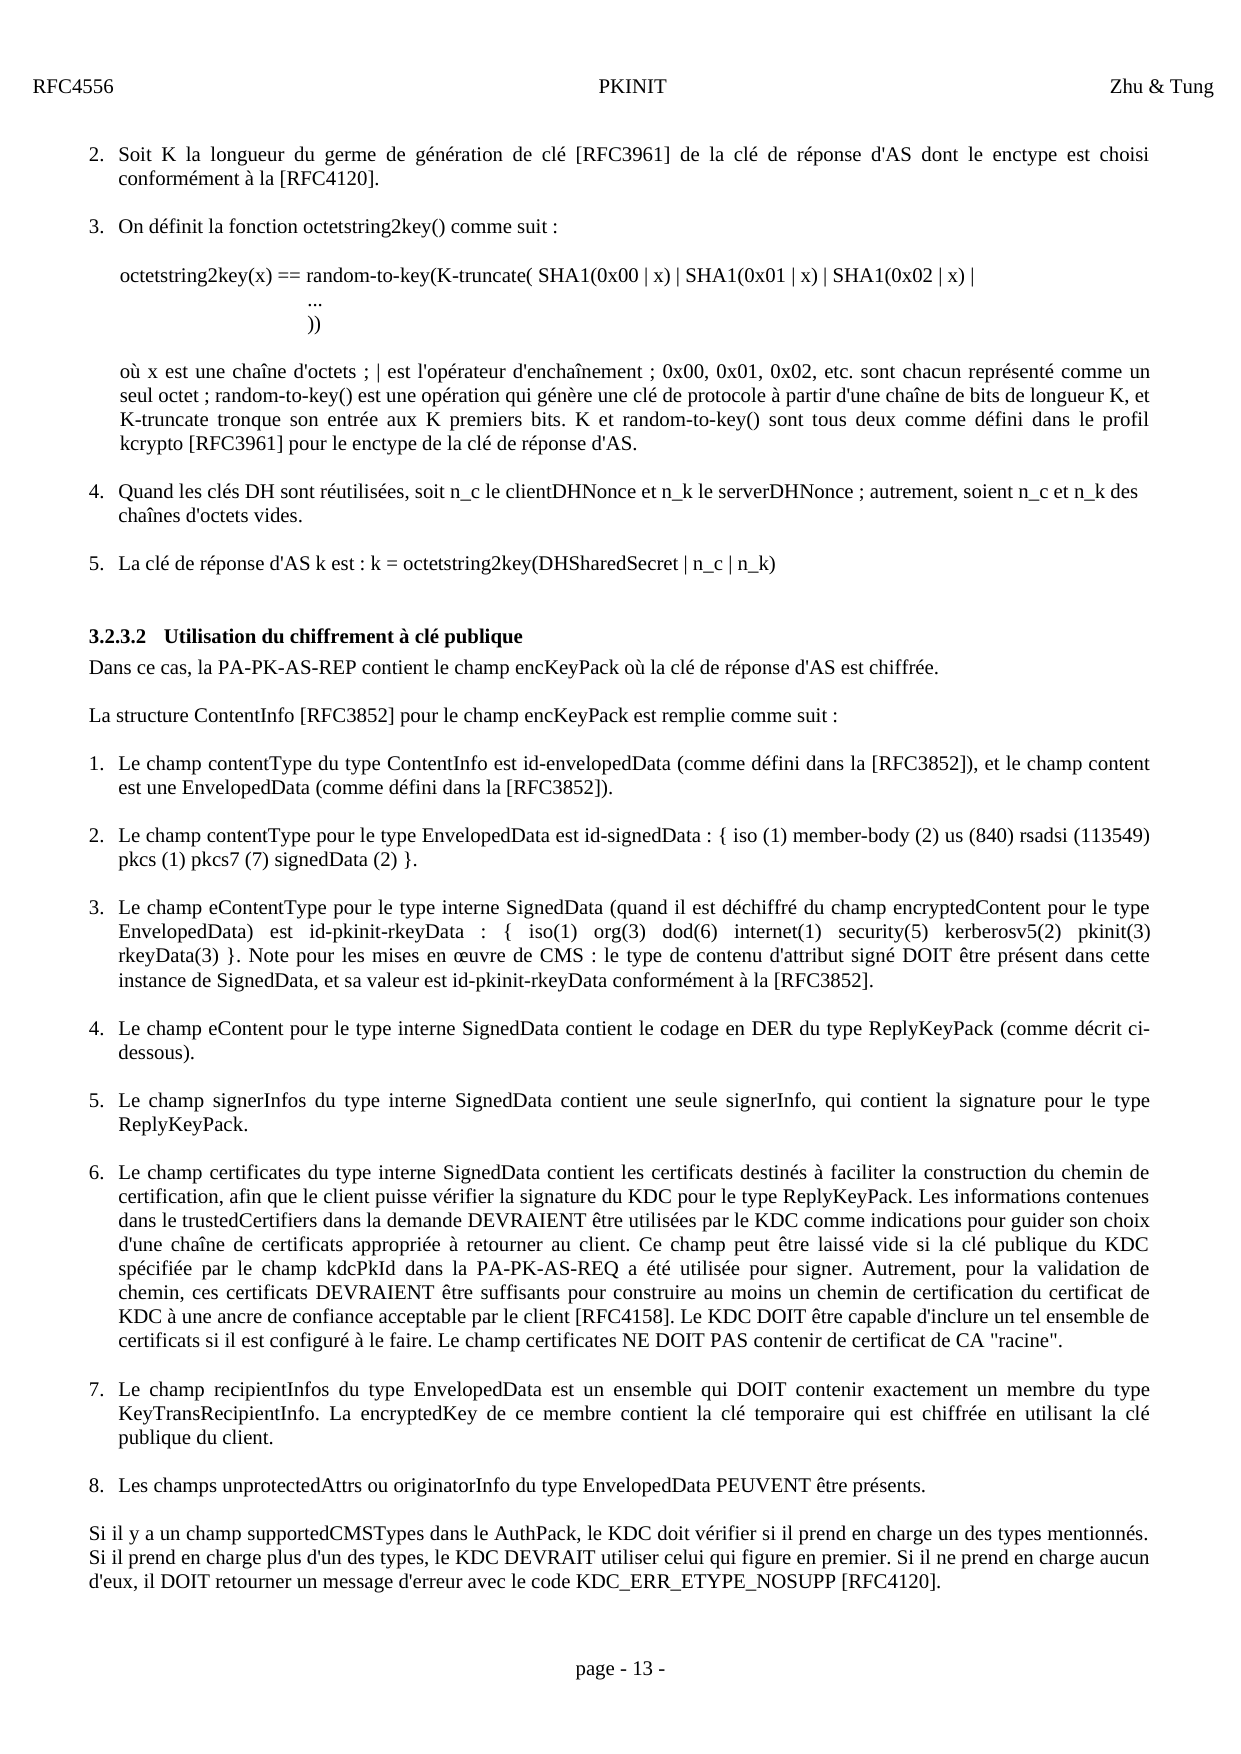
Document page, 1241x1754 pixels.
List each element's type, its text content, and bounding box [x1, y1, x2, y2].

text 4. Quand les clés DH sont réutilisées, soit n_c le clientDHNonce et n_k le serverDHNonce ; autrement, soient n_c et n_k des chaînes d'octets vides. [89, 479, 1152, 527]
text 1. Le champ contentType du type ContentInfo est id-envelopedData (comme défini dans la [RFC3852]), et le champ content est une EnvelopedData (comme défini dans la [RFC3852]). [89, 751, 1152, 799]
text 3. Le champ eContentType pour le type interne SignedData (quand il est déchiffré du champ encryptedContent pour le type EnvelopedData) est id-pkinit-rkeyData : { iso(1) org(3) dod(6) internet(1) security(5) kerberosv5(2) pkinit(3) rkeyData(3) }. Note pour les mises en œuvre de CMS : le type de contenu d'attribut signé DOIT être présent dans cette instance de SignedData, et sa valeur est id-pkinit-rkeyData conformément à la [RFC3852]. [89, 895, 1152, 992]
text 8. Les champs unprotectedAttrs ou originatorInfo du type EnvelopedData PEUVENT être présents. [89, 1473, 1152, 1497]
text Dans ce cas, la PA-PK-AS-REP contient le champ encKeyPack où la clé de réponse d'AS est chiffrée. [89, 655, 1152, 679]
text Si il y a un champ supportedCMSTypes dans le AuthPack, le KDC doit vérifier si il prend en charge un des types mentionnés. Si il prend en charge plus d'un des types, le KDC DEVRAIT utiliser celui qui figure en premier. Si il ne prend en charge aucun d'eux, il DOIT retourner un message d'erreur avec le code KDC_ERR_ETYPE_NOSUPP [RFC4120]. [89, 1521, 1152, 1593]
text )) [119, 311, 1152, 335]
text où x est une chaîne d'octets ; | est l'opérateur d'enchaînement ; 0x00, 0x01, 0x02, etc. sont chacun représenté comme un seul octet ; random-to-key() est une opération qui génère une clé de protocole à partir d'une chaîne de bits de longueur K, et K-truncate tronque son entrée aux K premiers bits. K et random-to-key() sont tous deux comme défini dans le profil kcrypto [RFC3961] pour le enctype de la clé de réponse d'AS. [119, 359, 1152, 455]
text 2. Le champ contentType pour le type EnvelopedData est id-signedData : { iso (1) member-body (2) us (840) rsadsi (113549) pkcs (1) pkcs7 (7) signedData (2) }. [89, 823, 1152, 871]
text 5. Le champ signerInfos du type interne SignedData contient une seule signerInfo, qui contient la signature pour le type ReplyKeyPack. [89, 1088, 1152, 1136]
text 7. Le champ recipientInfos du type EnvelopedData est un ensemble qui DOIT contenir exactement un membre du type KeyTransRecipientInfo. La encryptedKey de ce membre contient la clé temporaire qui est chiffrée en utilisant la clé publique du client. [89, 1377, 1152, 1449]
subtitle 3.2.3.2 Utilisation du chiffrement à clé publique [89, 624, 1152, 648]
text 6. Le champ certificates du type interne SignedData contient les certificats destinés à faciliter la construction du chemin de certification, afin que le client puisse vérifier la signature du KDC pour le type ReplyKeyPack. Les informations contenues dans le trustedCertifiers dans la demande DEVRAIENT être utilisées par le KDC comme indications pour guider son choix d'une chaîne de certificats appropriée à retourner au client. Ce champ peut être laissé vide si la clé publique du KDC spécifiée par le champ kdcPkId dans la PA-PK-AS-REQ a été utilisée pour signer. Autrement, pour la validation de chemin, ces certificats DEVRAIENT être suffisants pour construire au moins un chemin de certification du certificat de KDC à une ancre de confiance acceptable par le client [RFC4158]. Le KDC DOIT être capable d'inclure un tel ensemble de certificats si il est configuré à le faire. Le champ certificates NE DOIT PAS contenir de certificat de CA "racine". [89, 1160, 1152, 1352]
text La structure ContentInfo [RFC3852] pour le champ encKeyPack est remplie comme suit : [89, 703, 1152, 727]
text 5. La clé de réponse d'AS k est : k = octetstring2key(DHSharedSecret | n_c | n_k) [89, 551, 1152, 575]
text 2. Soit K la longueur du germe de génération de clé [RFC3961] de la clé de réponse d'AS dont le enctype est choisi conformément à la [RFC4120]. [89, 142, 1152, 190]
text ... [119, 287, 1152, 311]
text octetstring2key(x) == random-to-key(K-truncate( SHA1(0x00 | x) | SHA1(0x01 | x) | SHA1(0x02 | x) | [119, 262, 1152, 287]
text 4. Le champ eContent pour le type interne SignedData contient le codage en DER du type ReplyKeyPack (comme décrit ci-dessous). [89, 1016, 1152, 1064]
text 3. On définit la fonction octetstring2key() comme suit : [89, 214, 1152, 238]
